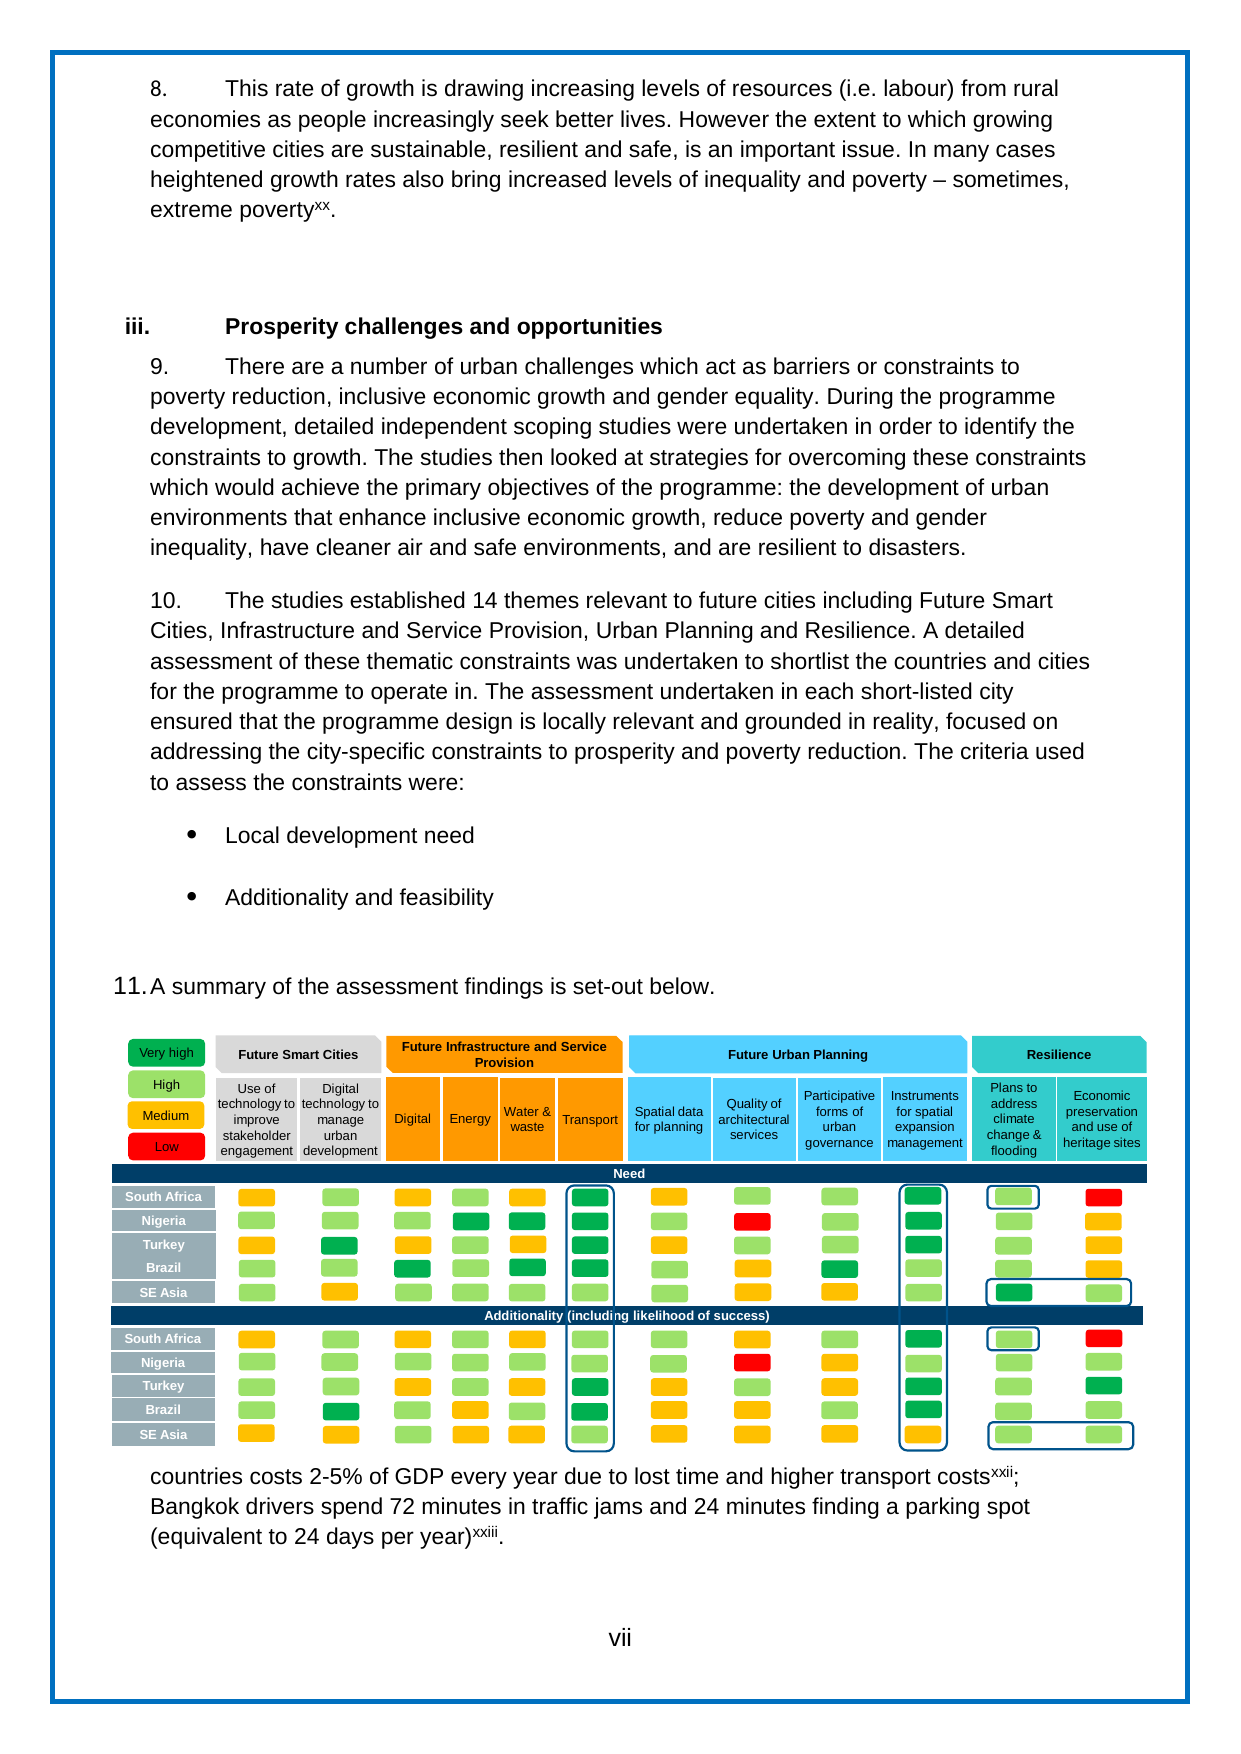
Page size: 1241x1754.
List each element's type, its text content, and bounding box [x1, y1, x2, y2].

subtitle Prosperity challenges and opportunities [150, 313, 1090, 339]
list A summary of the assessment findings is set-out below. [113, 971, 1090, 999]
list The studies established 14 themes relevant to future cities including Future Smart Cities, Infrastructure and Service Provision, Urban Planning and Resilience. A detailed assessment of these thematic constraints was undertaken to shortlist the countries and cities for the programme to operate in. The assessment undertaken in each short-listed city ensured that the programme design is locally relevant and grounded in reality, focused on addressing the city-specific constraints to prosperity and poverty reduction. The criteria used to assess the constraints were: [150, 587, 1090, 795]
list Local development need [187, 822, 1090, 848]
list Additionality and feasibility [187, 884, 1090, 943]
list There are a number of urban challenges which act as barriers or constraints to poverty reduction, inclusive economic growth and gender equality. During the programme development, detailed independent scoping studies were undertaken in order to identify the constraints to growth. The studies then looked at strategies for overcoming these constraints which would achieve the primary objectives of the programme: the development of urban environments that enhance inclusive economic growth, reduce poverty and gender inequality, have cleaner air and safe environments, and are resilient to disasters. [150, 353, 1090, 560]
list This rate of growth is drawing increasing levels of resources (i.e. labour) from rural economies as people increasingly seek better lives. However the extent to which growing competitive cities are sustainable, resilient and safe, is an important issue. In many cases heightened growth rates also bring increased levels of inequality and poverty – sometimes, extreme poverty. [150, 74, 1090, 223]
list Transportation: Poverty and lack of access to urban transport are often strongly correlated as peripheral low-income districts are often lacking in all forms of infrastructure. This is particularly the case in rapidly expanding cities where planning is often non-existent or unenforced. The long travel times needed to reach employment or amenities reduces productivity and quality of life. Traffic congestion is estimated to cost cities huge losses in productivity e.g. Sao Paulo is estimated to lose £9bn pa, 7.5% of its GDP, affecting primarily poorer populations, and especially women; congestion on city roads in ASEAN countries costs 2-5% of GDP every year due to lost time and higher transport costs; Bangkok drivers spend 72 minutes in traffic jams and 24 minutes finding a parking spot (equivalent to 24 days per year). [150, 1462, 1090, 1549]
